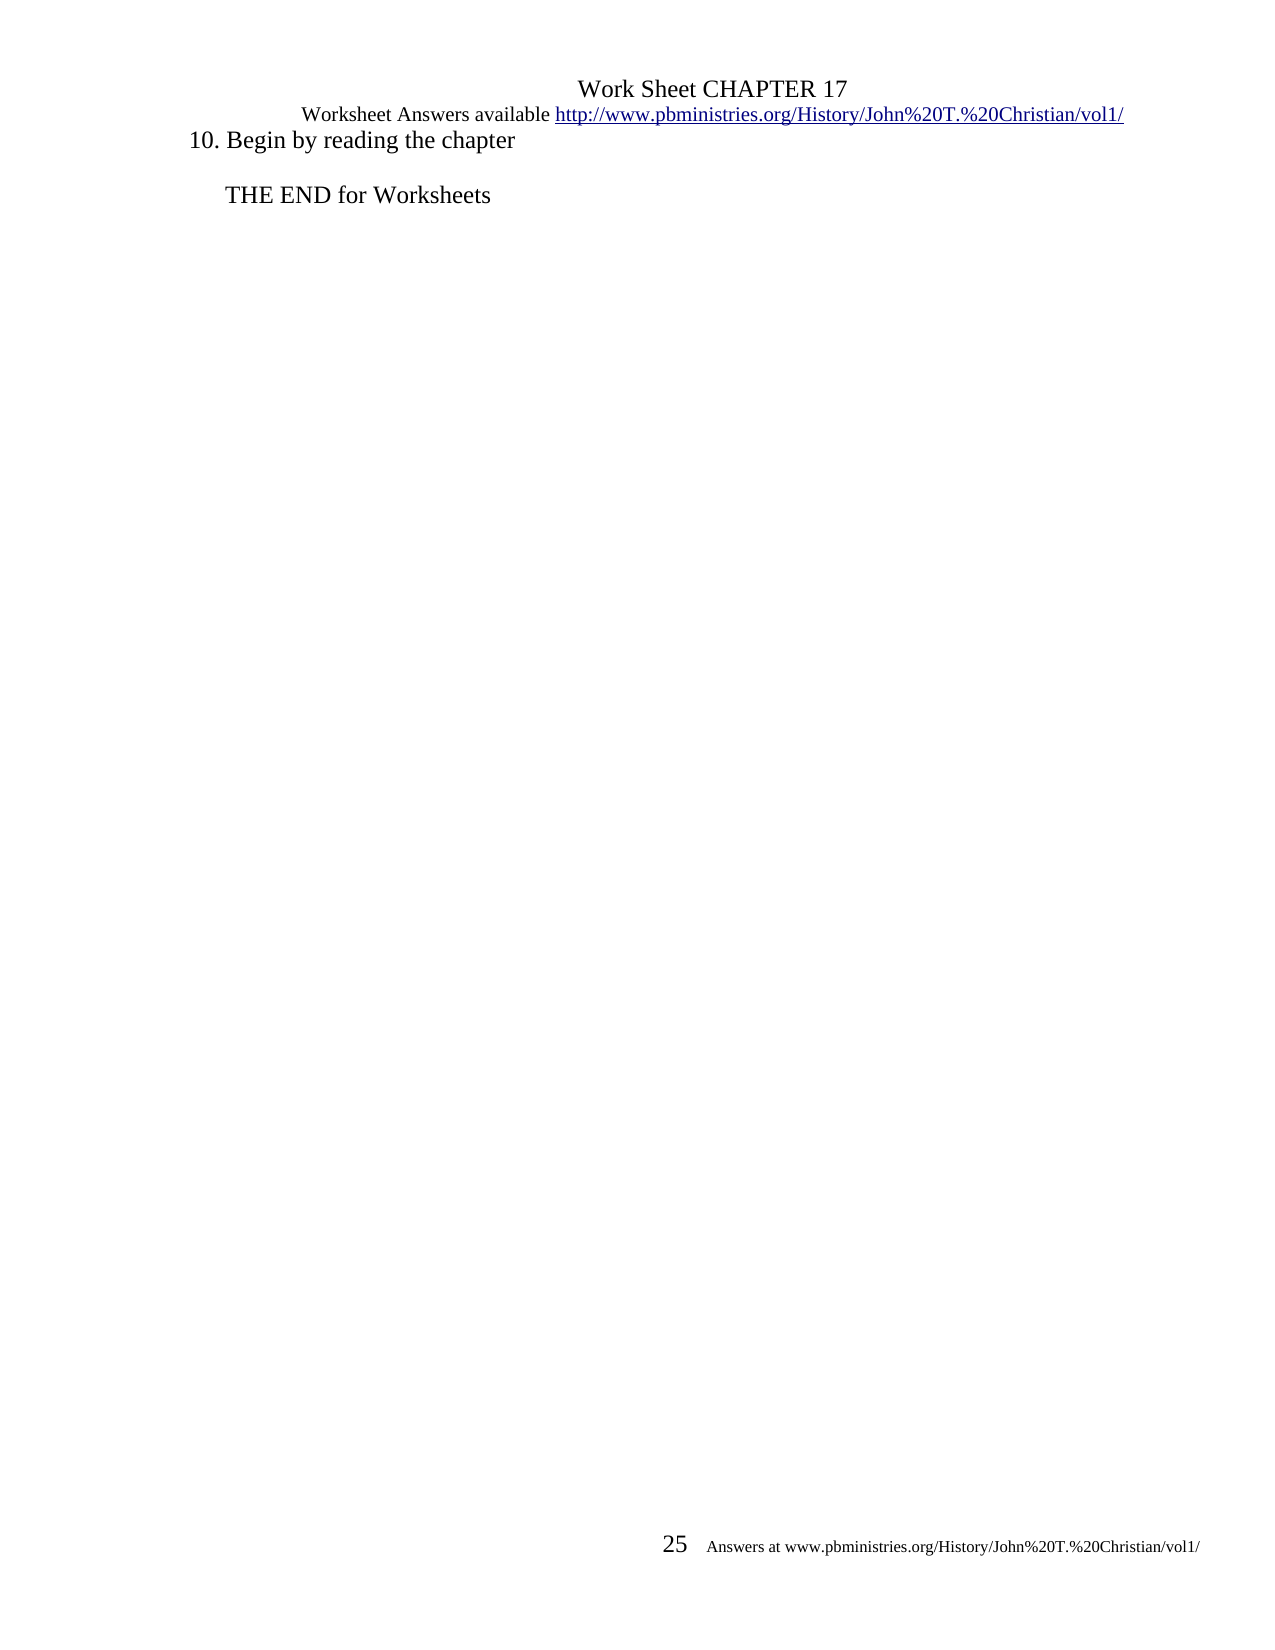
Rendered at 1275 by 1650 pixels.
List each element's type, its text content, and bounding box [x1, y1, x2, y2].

text Work Sheet CHAPTER 17 [225, 75, 1200, 103]
text Worksheet Answers available http://www.pbministries.org/History/John%20T.%20Christian/vol1/ [225, 103, 1200, 126]
text THE END for Worksheets [225, 181, 1200, 209]
list Begin by reading the chapter [189, 126, 1200, 153]
